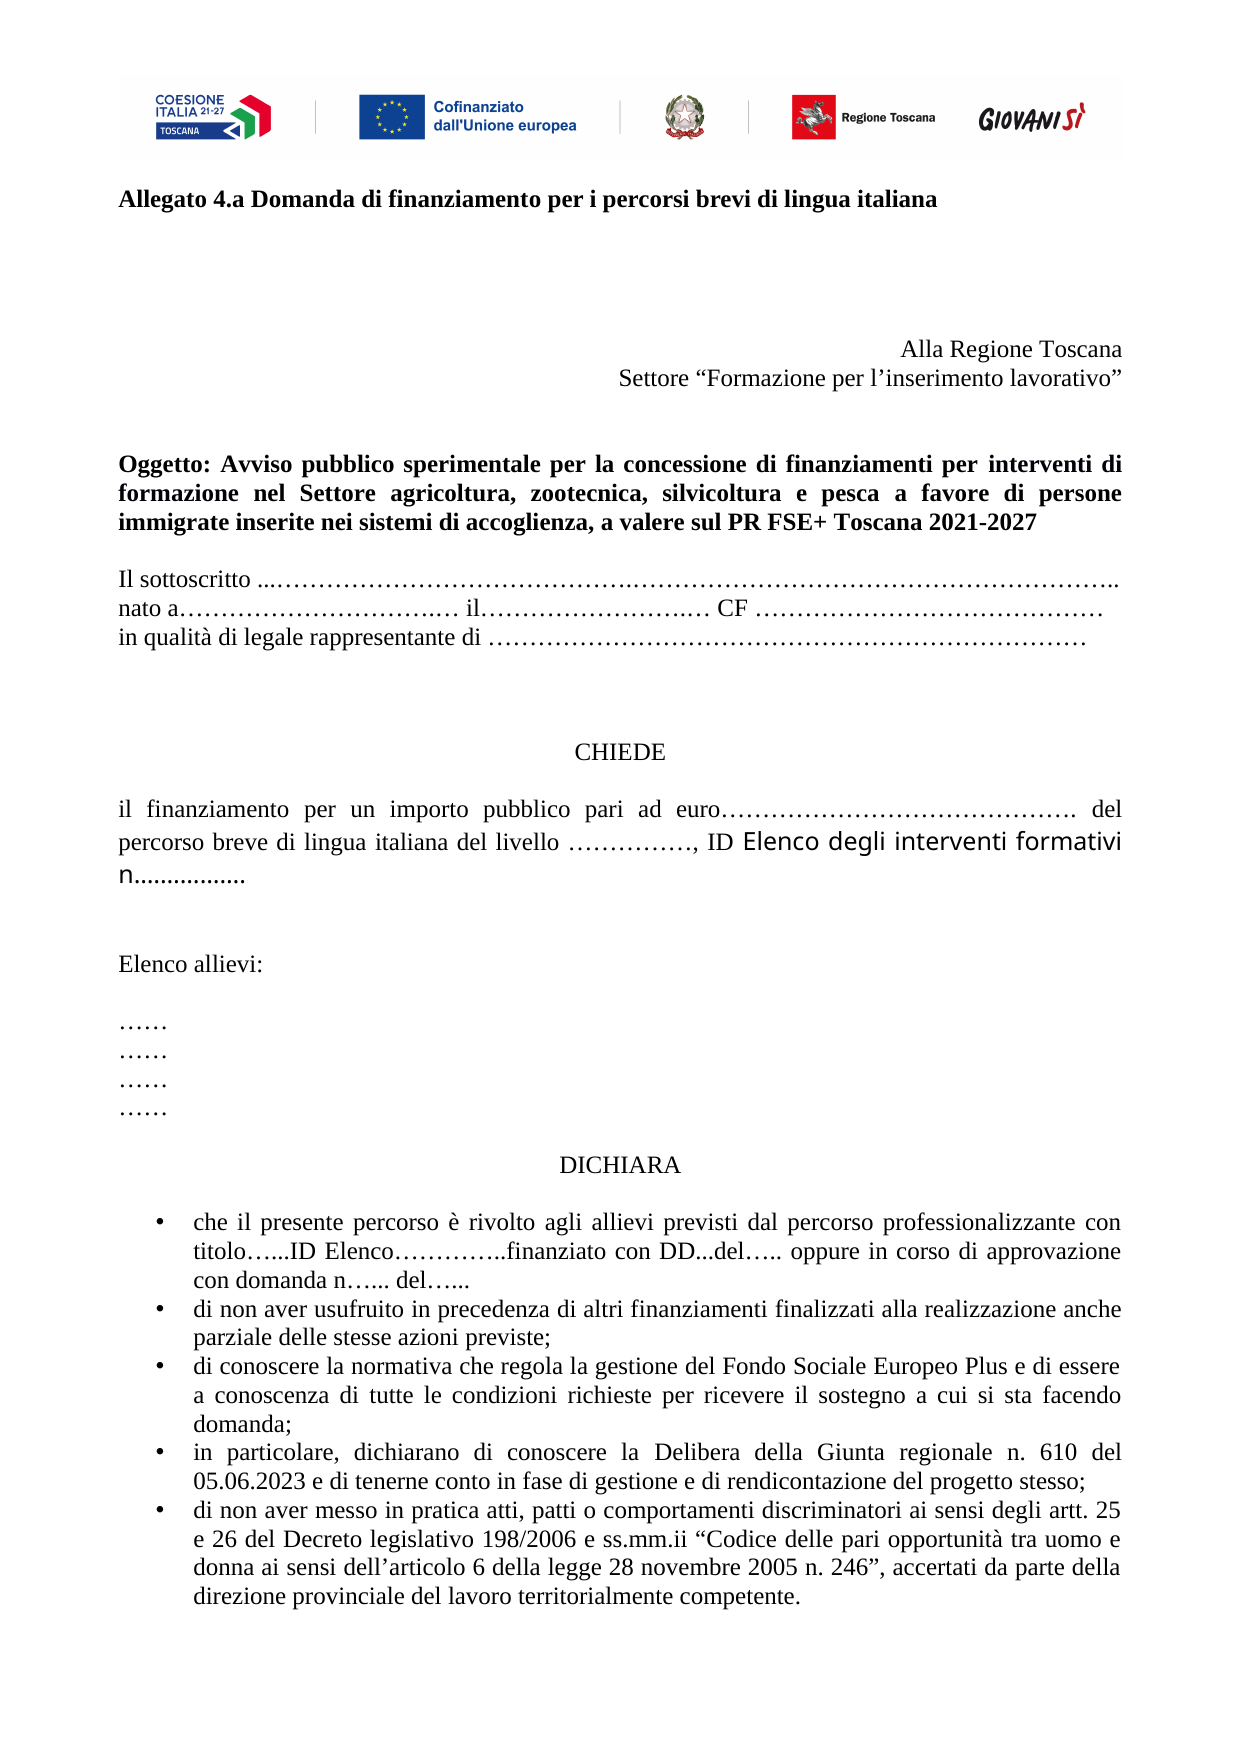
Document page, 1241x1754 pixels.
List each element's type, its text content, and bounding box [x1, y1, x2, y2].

text …… [118, 1064, 1122, 1092]
text CHIEDE [118, 737, 1122, 766]
text nato a………………………….… il…………………….… CF …………………………………… [118, 593, 1122, 622]
text …… [118, 1035, 1122, 1064]
list di non aver messo in pratica atti, patti o comportamenti discriminatori ai sensi degli artt. 25 e 26 del Decreto legislativo 198/2006 e ss.mm.ii “Codice delle pari opportunità tra uomo e donna ai sensi dell’articolo 6 della legge 28 novembre 2005 n. 246”, accertati da parte della direzione provinciale del lavoro territorialmente competente. [156, 1495, 1122, 1610]
text …… [118, 1006, 1122, 1035]
text Il sottoscritto ...…………………………………….………………………………………………….. [118, 564, 1122, 593]
list che il presente percorso è rivolto agli allievi previsti dal percorso professionalizzante con titolo…...ID Elenco…………..finanziato con DD...del….. oppure in corso di approvazione con domanda n…... del…... [156, 1207, 1122, 1294]
text Settore “Formazione per l’inserimento lavorativo” [118, 363, 1122, 392]
list di conoscere la normativa che regola la gestione del Fondo Sociale Europeo Plus e di essere a conoscenza di tutte le condizioni richieste per ricevere il sostegno a cui si sta facendo domanda; [156, 1351, 1122, 1437]
text Alla Regione Toscana [118, 334, 1122, 363]
picture [118, 75, 1123, 160]
list di non aver usufruito in precedenza di altri finanziamenti finalizzati alla realizzazione anche parziale delle stesse azioni previste; [156, 1294, 1122, 1351]
list in particolare, dichiarano di conoscere la Delibera della Giunta regionale n. 610 del 05.06.2023 e di tenerne conto in fase di gestione e di rendicontazione del progetto stesso; [156, 1437, 1122, 1495]
text Oggetto: Avviso pubblico sperimentale per la concessione di finanziamenti per interventi di formazione nel Settore agricoltura, zootecnica, silvicoltura e pesca a favore di persone immigrate inserite nei sistemi di accoglienza, a valere sul PR FSE+ Toscana 2021-2027 [118, 449, 1122, 536]
text il finanziamento per un importo pubblico pari ad euro……………………………………. del percorso breve di lingua italiana del livello ……………, ID Elenco degli interventi formativi n.……………. [118, 794, 1122, 891]
subtitle Allegato 4.a Domanda di finanziamento per i percorsi brevi di lingua italiana [118, 160, 1122, 213]
text in qualità di legale rappresentante di ……………………………………………………………… [118, 622, 1122, 651]
text …… [118, 1092, 1122, 1121]
text DICHIARA [118, 1150, 1122, 1179]
text Elenco allievi: [118, 949, 1122, 977]
